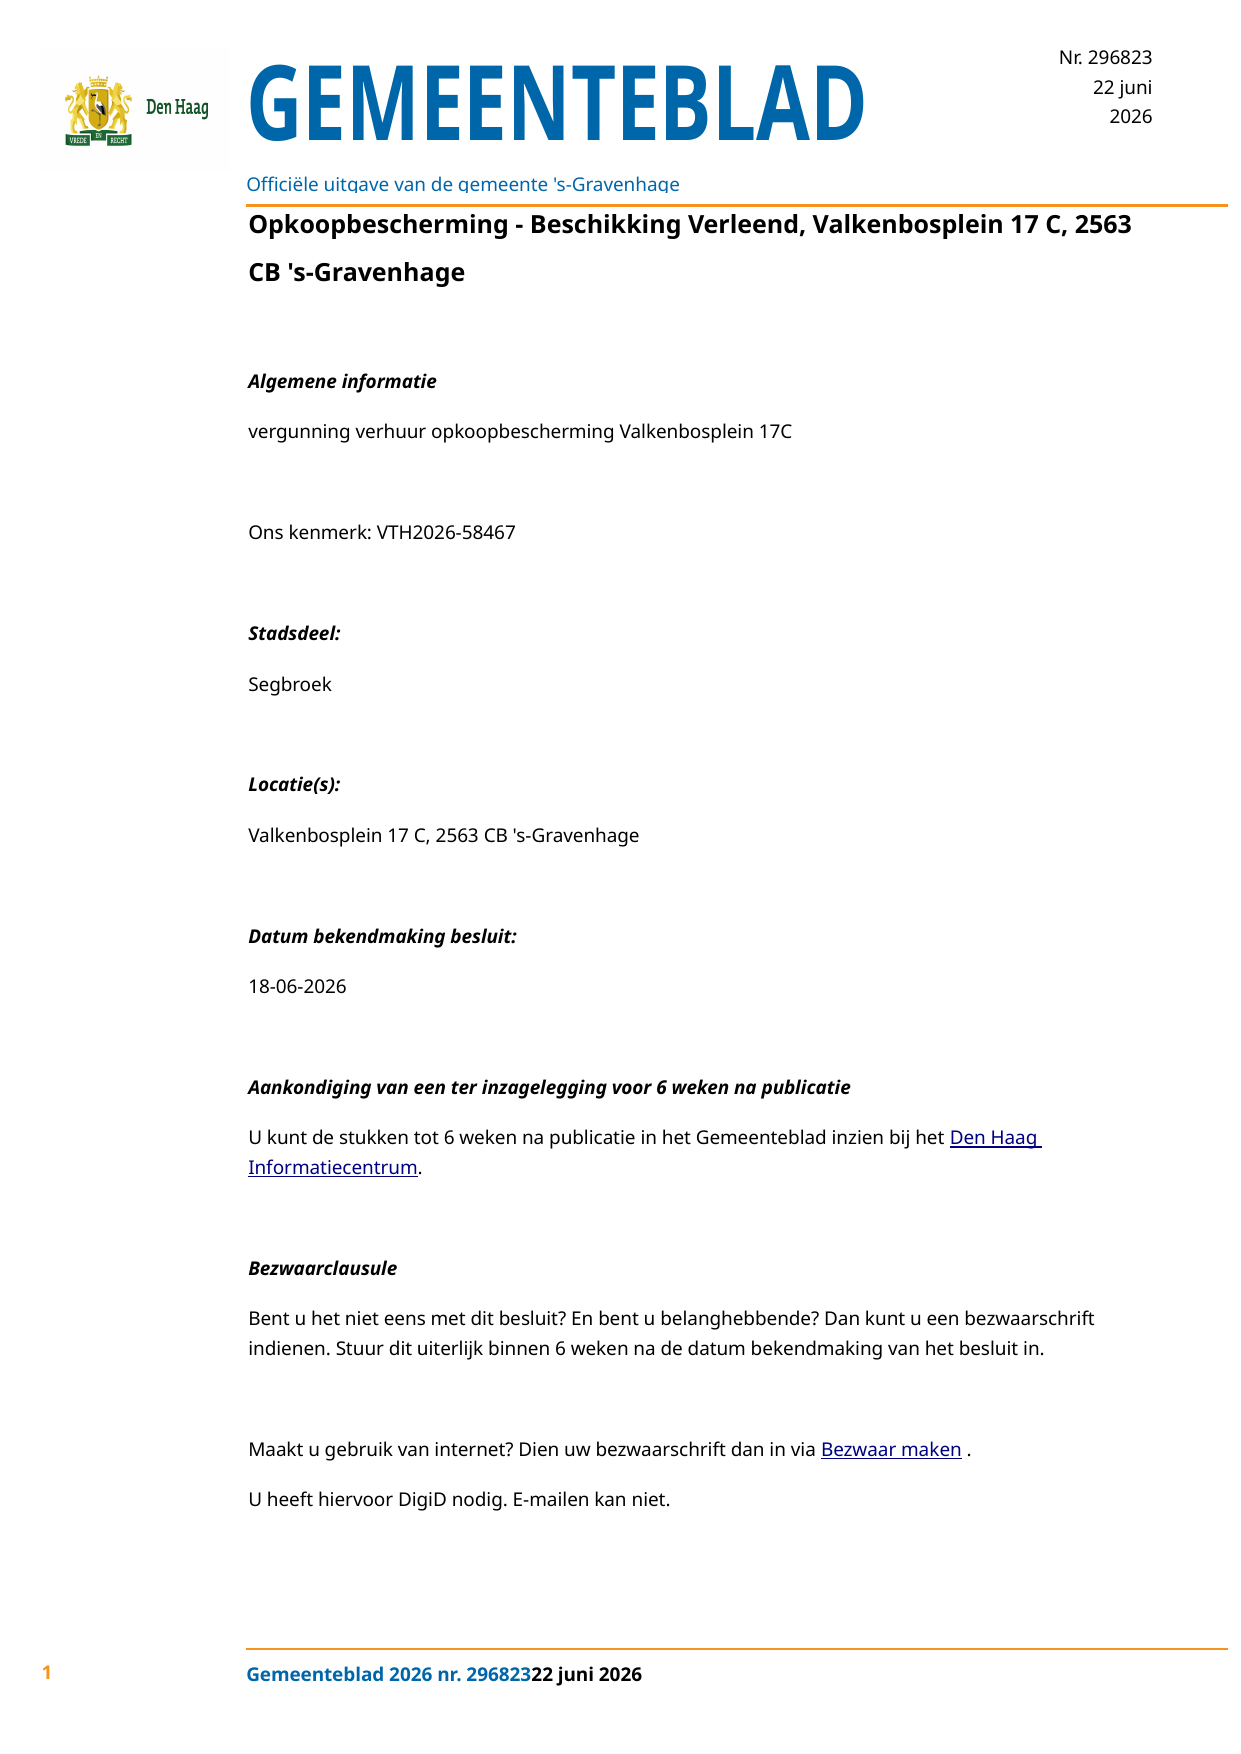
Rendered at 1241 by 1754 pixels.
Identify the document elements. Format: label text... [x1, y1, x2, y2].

text Ons kenmerk: VTH2026-58467 [248, 519, 1152, 545]
text Algemene informatie [248, 368, 1152, 394]
text Opkoopbescherming - Beschikking Verleend, Valkenbosplein 17 C, 2563 CB 's-Gravenhage [248, 207, 1152, 288]
text Segbroek [248, 671, 1152, 697]
text Bezwaarclausule [248, 1255, 1152, 1281]
text Valkenbosplein 17 C, 2563 CB 's-Gravenhage [248, 822, 1152, 848]
text Bent u het niet eens met dit besluit? En bent u belanghebbende? Dan kunt u een bezwaarschrift indienen. Stuur dit uiterlijk binnen 6 weken na de datum bekendmaking van het besluit in. [248, 1305, 1152, 1361]
text U kunt de stukken tot 6 weken na publicatie in het Gemeenteblad inzien bij het Den Haag Informatiecentrum. [248, 1124, 1152, 1180]
text Maakt u gebruik van internet? Dien uw bezwaarschrift dan in via Bezwaar maken . [248, 1436, 1152, 1462]
text U heeft hiervoor DigiD nodig. E-mailen kan niet. [248, 1486, 1152, 1512]
text vergunning verhuur opkoopbescherming Valkenbosplein 17C [248, 419, 1152, 444]
text 18-06-2026 [248, 973, 1152, 999]
text Datum bekendmaking besluit: [248, 923, 1152, 949]
text Aankondiging van een ter inzagelegging voor 6 weken na publicatie [248, 1074, 1152, 1100]
picture [41, 47, 231, 172]
text Stadsdeel: [248, 620, 1152, 646]
text Locatie(s): [248, 772, 1152, 797]
